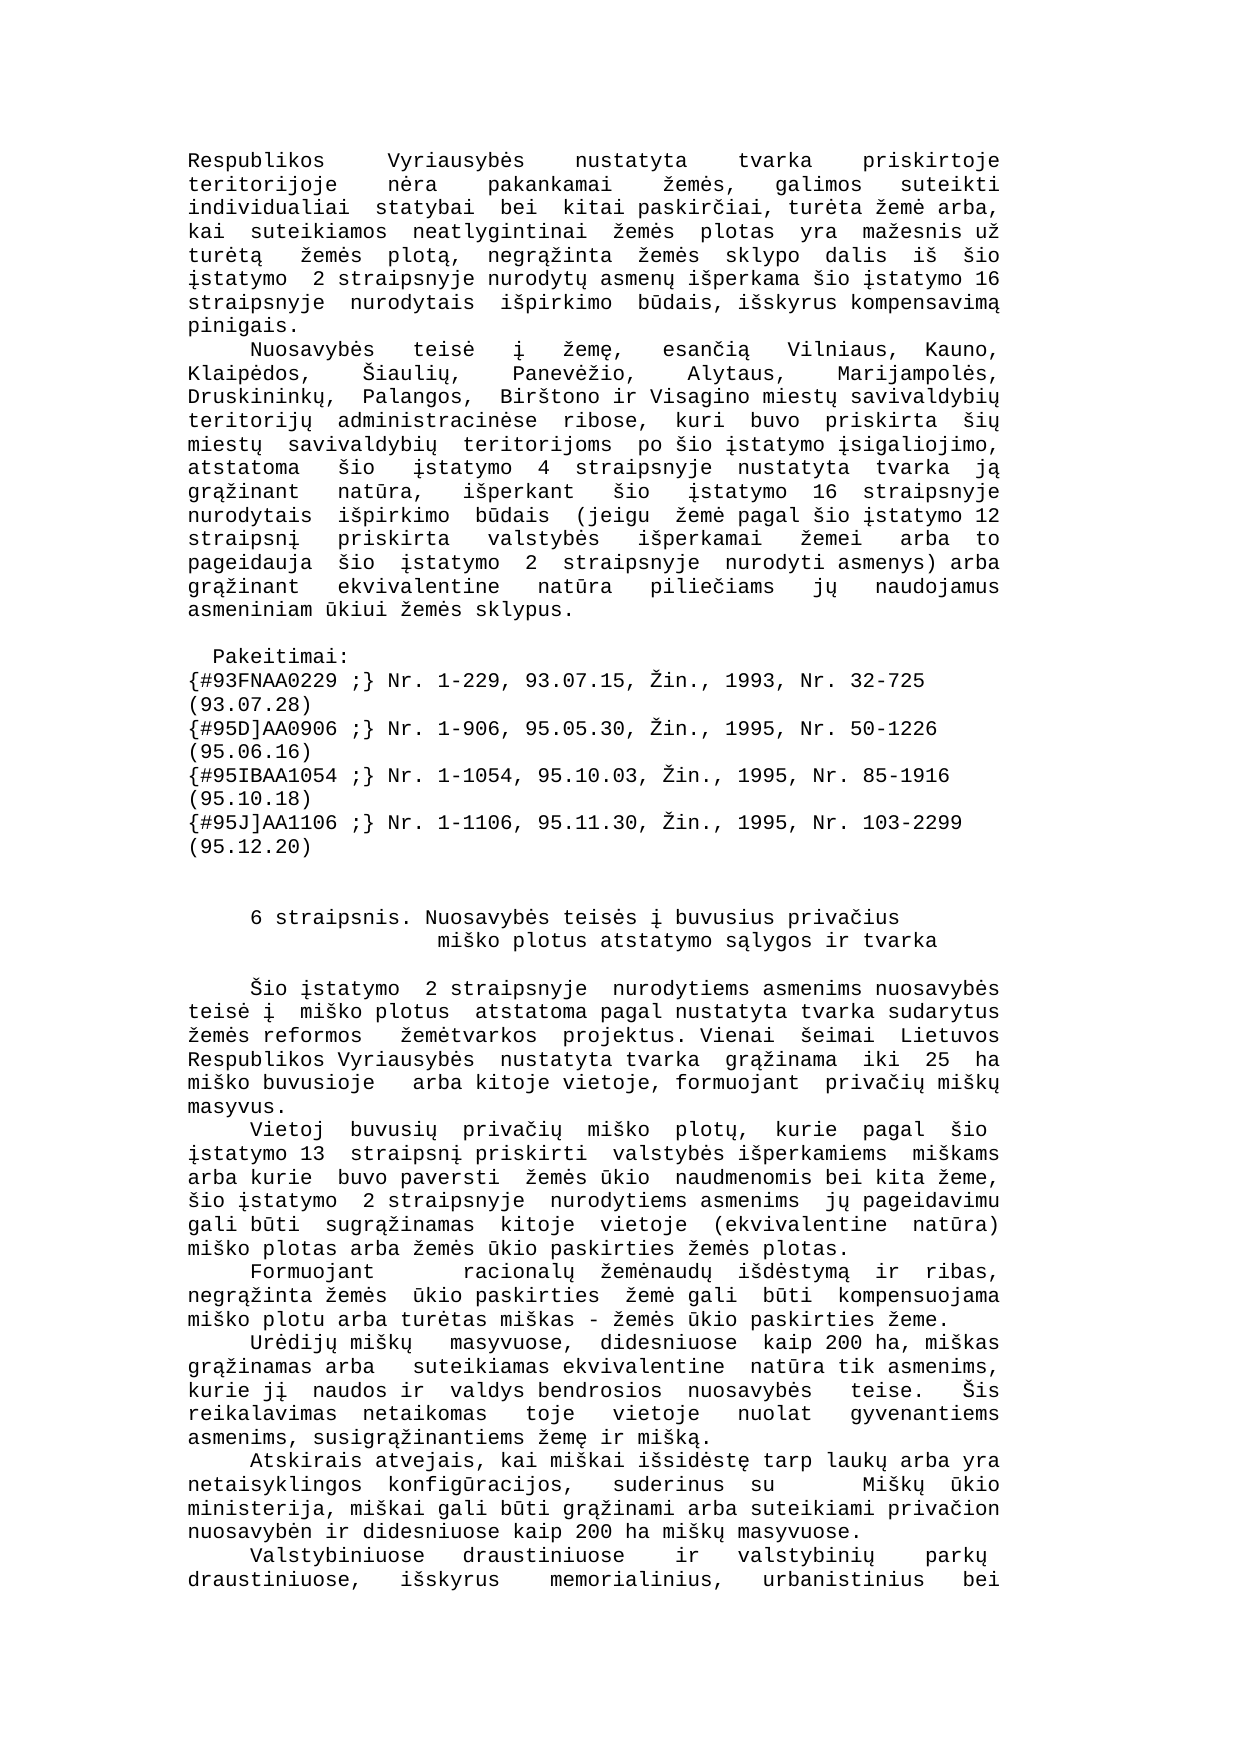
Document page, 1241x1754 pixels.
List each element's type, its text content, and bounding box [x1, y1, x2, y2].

text Formuojant racionalų žemėnaudų išdėstymą ir ribas, [187, 1261, 1053, 1285]
text pinigais. [187, 316, 1053, 339]
text straipsnyje nurodytais išpirkimo būdais, išskyrus kompensavimą [187, 292, 1053, 316]
text žemės reformos žemėtvarkos projektus. Vienai šeimai Lietuvos [187, 1025, 1053, 1048]
text miško plotas arba žemės ūkio paskirties žemės plotas. [187, 1238, 1053, 1261]
text įstatymo 13 straipsnį priskirti valstybės išperkamiems miškams [187, 1143, 1053, 1167]
text Respublikos Vyriausybės nustatyta tvarka priskirtoje [187, 150, 1053, 174]
text Šio įstatymo 2 straipsnyje nurodytiems asmenims nuosavybės [187, 978, 1053, 1001]
text grąžinant ekvivalentine natūra piliečiams jų naudojamus [187, 576, 1053, 599]
text Nuosavybės teisė į žemę, esančią Vilniaus, Kauno, [187, 339, 1053, 363]
text draustiniuose, išskyrus memorialinius, urbanistinius bei [187, 1569, 1053, 1592]
text netaisyklingos konfigūracijos, suderinus su Miškų ūkio [187, 1474, 1053, 1498]
text {#95J]AA1106 ;} Nr. 1-1106, 95.11.30, Žin., 1995, Nr. 103-2299 (95.12.20) [187, 812, 1053, 859]
text šio įstatymo 2 straipsnyje nurodytiems asmenims jų pageidavimu [187, 1190, 1053, 1214]
text Atskirais atvejais, kai miškai išsidėstę tarp laukų arba yra [187, 1451, 1053, 1474]
text atstatoma šio įstatymo 4 straipsnyje nustatyta tvarka ją [187, 457, 1053, 481]
text grąžinant natūra, išperkant šio įstatymo 16 straipsnyje [187, 481, 1053, 505]
text Vietoj buvusių privačių miško plotų, kurie pagal šio [187, 1119, 1053, 1143]
text nurodytais išpirkimo būdais (jeigu žemė pagal šio įstatymo 12 [187, 505, 1053, 528]
text įstatymo 2 straipsnyje nurodytų asmenų išperkama šio įstatymo 16 [187, 268, 1053, 292]
text miško plotus atstatymo sąlygos ir tvarka [187, 930, 1053, 954]
text masyvus. [187, 1096, 1053, 1119]
text miško buvusioje arba kitoje vietoje, formuojant privačių miškų [187, 1072, 1053, 1096]
text miško plotu arba turėtas miškas - žemės ūkio paskirties žeme. [187, 1309, 1053, 1332]
text miestų savivaldybių teritorijoms po šio įstatymo įsigaliojimo, [187, 434, 1053, 457]
text arba kurie buvo paversti žemės ūkio naudmenomis bei kita žeme, [187, 1167, 1053, 1190]
text turėtą žemės plotą, negrąžinta žemės sklypo dalis iš šio [187, 244, 1053, 268]
text {#93FNAA0229 ;} Nr. 1-229, 93.07.15, Žin., 1993, Nr. 32-725 (93.07.28) [187, 670, 1053, 717]
text 6 straipsnis. Nuosavybės teisės į buvusius privačius [187, 907, 1053, 930]
text individualiai statybai bei kitai paskirčiai, turėta žemė arba, [187, 197, 1053, 221]
text asmeniniam ūkiui žemės sklypus. [187, 599, 1053, 623]
text Klaipėdos, Šiaulių, Panevėžio, Alytaus, Marijampolės, [187, 363, 1053, 386]
text pageidauja šio įstatymo 2 straipsnyje nurodyti asmenys) arba [187, 552, 1053, 576]
text nuosavybėn ir didesniuose kaip 200 ha miškų masyvuose. [187, 1521, 1053, 1545]
text Druskininkų, Palangos, Birštono ir Visagino miestų savivaldybių [187, 386, 1053, 410]
text straipsnį priskirta valstybės išperkamai žemei arba to [187, 528, 1053, 552]
text negrąžinta žemės ūkio paskirties žemė gali būti kompensuojama [187, 1285, 1053, 1309]
text reikalavimas netaikomas toje vietoje nuolat gyvenantiems [187, 1403, 1053, 1427]
text ministerija, miškai gali būti grąžinami arba suteikiami privačion [187, 1498, 1053, 1521]
text Urėdijų miškų masyvuose, didesniuose kaip 200 ha, miškas [187, 1332, 1053, 1356]
text gali būti sugrąžinamas kitoje vietoje (ekvivalentine natūra) [187, 1214, 1053, 1238]
text Valstybiniuose draustiniuose ir valstybinių parkų [187, 1545, 1053, 1569]
text kai suteikiamos neatlygintinai žemės plotas yra mažesnis už [187, 221, 1053, 244]
text Pakeitimai: [187, 647, 1053, 670]
text teisė į miško plotus atstatoma pagal nustatyta tvarka sudarytus [187, 1001, 1053, 1025]
text grąžinamas arba suteikiamas ekvivalentine natūra tik asmenims, [187, 1356, 1053, 1379]
text {#95D]AA0906 ;} Nr. 1-906, 95.05.30, Žin., 1995, Nr. 50-1226 (95.06.16) [187, 717, 1053, 765]
text teritorijoje nėra pakankamai žemės, galimos suteikti [187, 174, 1053, 197]
text Respublikos Vyriausybės nustatyta tvarka grąžinama iki 25 ha [187, 1048, 1053, 1072]
text {#95IBAA1054 ;} Nr. 1-1054, 95.10.03, Žin., 1995, Nr. 85-1916 (95.10.18) [187, 765, 1053, 812]
text asmenims, susigrąžinantiems žemę ir mišką. [187, 1427, 1053, 1451]
text kurie jį naudos ir valdys bendrosios nuosavybės teise. Šis [187, 1379, 1053, 1403]
text teritorijų administracinėse ribose, kuri buvo priskirta šių [187, 410, 1053, 434]
